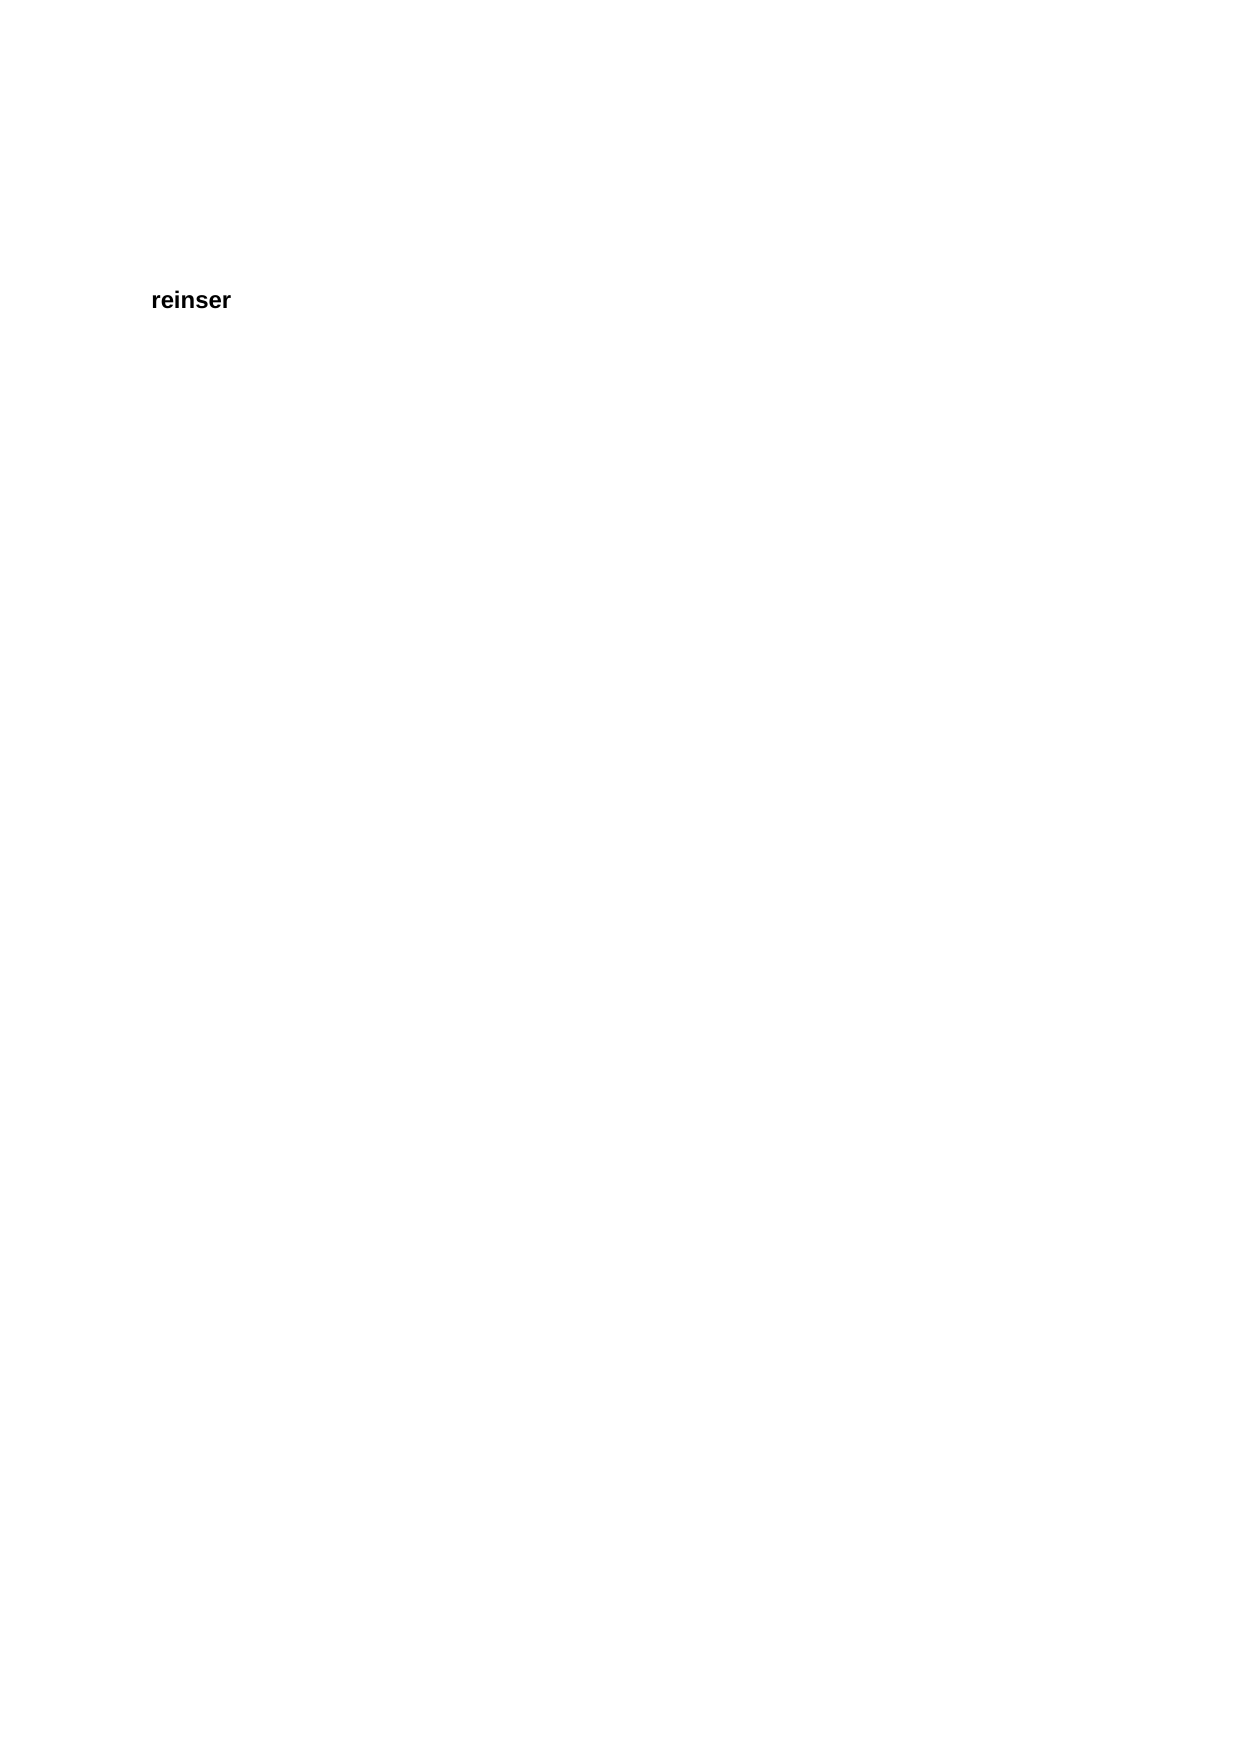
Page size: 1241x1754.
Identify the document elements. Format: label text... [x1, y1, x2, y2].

text reinser [151, 286, 1133, 313]
